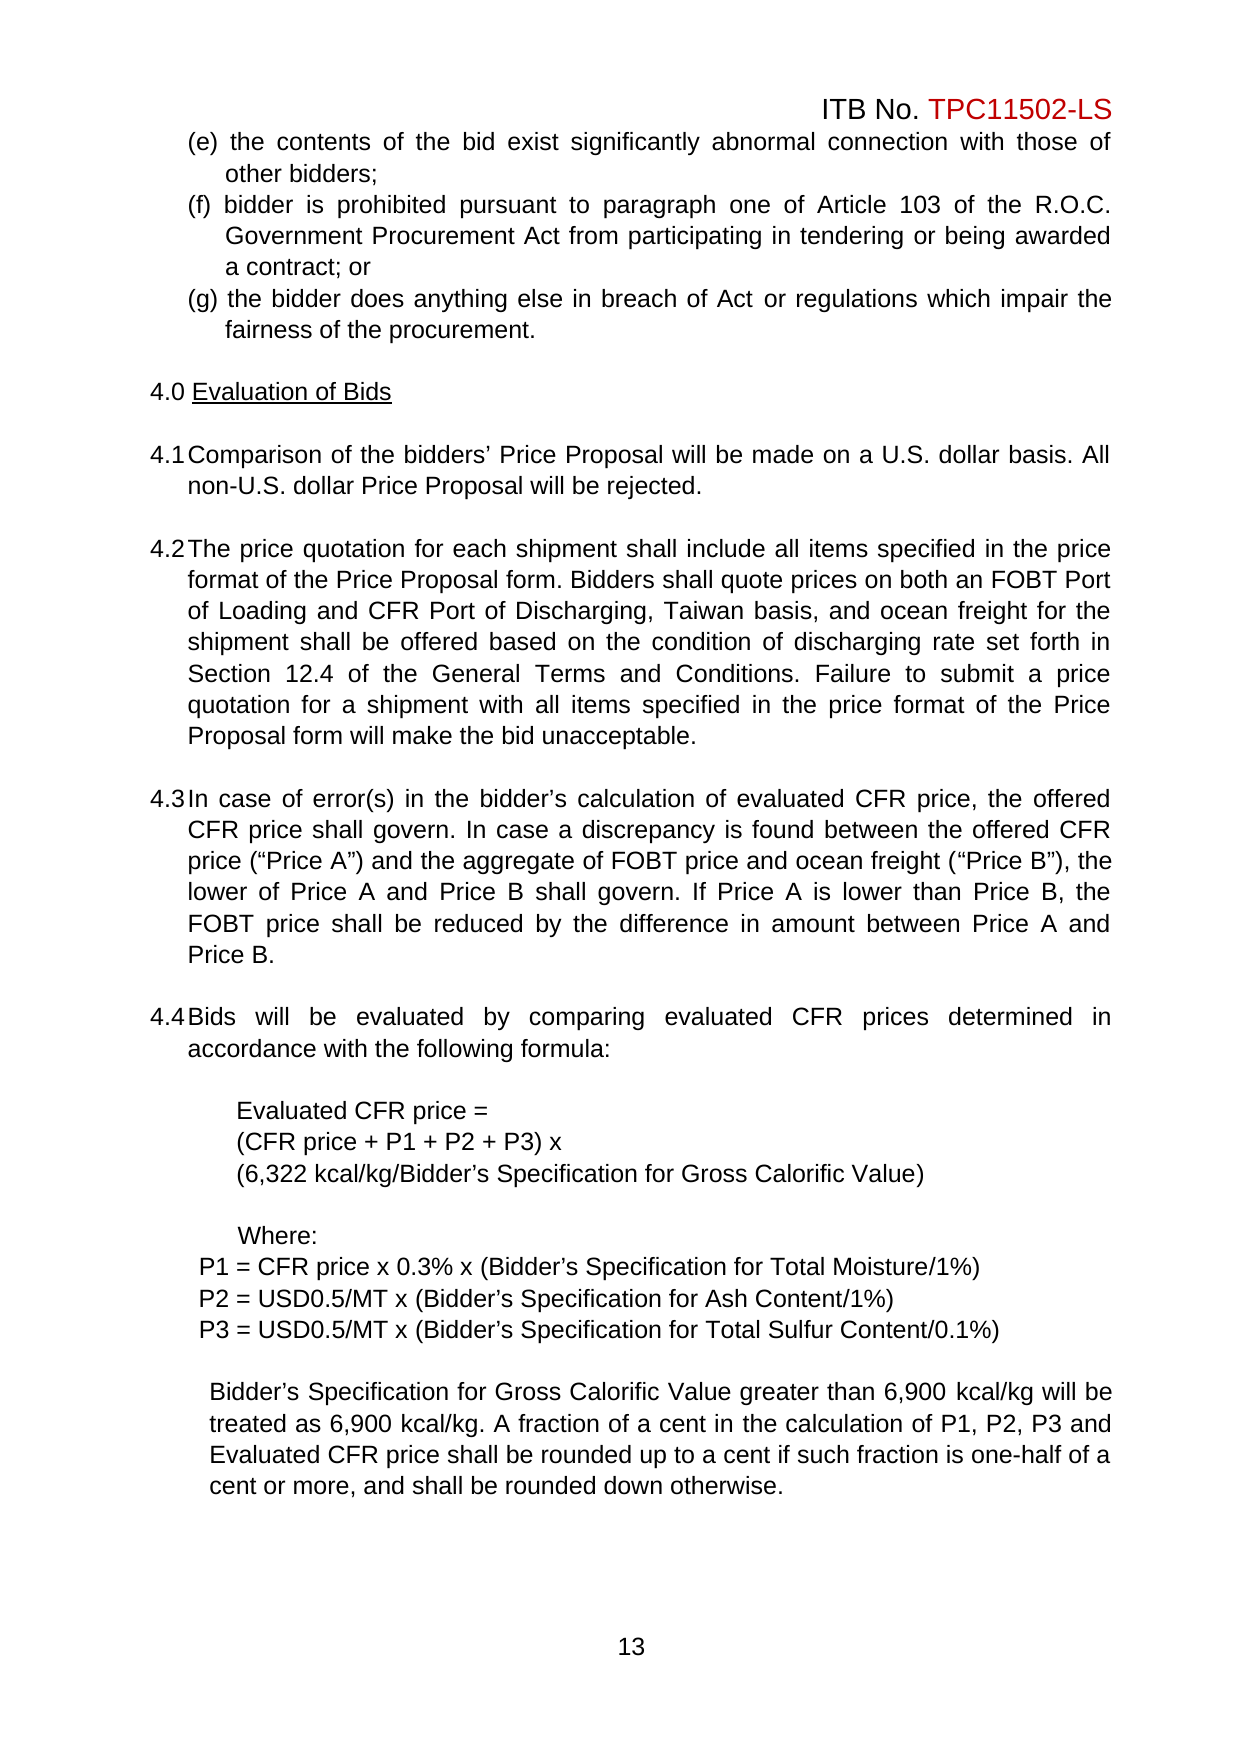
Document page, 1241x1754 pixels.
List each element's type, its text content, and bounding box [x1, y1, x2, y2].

subtitle (g) the bidder does anything else in breach of Act or regulations which impair the fairness of the procurement. [187, 282, 1113, 344]
text P1 = CFR price x 0.3% x (Bidder’s Specification for Total Moisture/1%) [150, 1251, 1113, 1282]
text (CFR price + P1 + P2 + P3) x [236, 1126, 1113, 1157]
text 4.0 Evaluation of Bids [150, 376, 1113, 407]
text Evaluated CFR price = [224, 1094, 1113, 1126]
text 4.3 In case of error(s) in the bidder’s calculation of evaluated CFR price, the offered CFR price shall govern. In case a discrepancy is found between the offered CFR price (“Price A”) and the aggregate of FOBT price and ocean freight (“Price B”), the lower of Price A and Price B shall govern. If Price A is lower than Price B, the FOBT price shall be reduced by the difference in amount between Price A and Price B. [150, 782, 1113, 969]
text (f) bidder is prohibited pursuant to paragraph one of Article 103 of the R.O.C. Government Procurement Act from participating in tendering or being awarded a contract; or [187, 188, 1113, 282]
text Bidder’s Specification for Gross Calorific Value greater than 6,900 kcal/kg will be treated as 6,900 kcal/kg. A fraction of a cent in the calculation of P1, P2, P3 and Evaluated CFR price shall be rounded up to a cent if such fraction is one-half of a cent or more, and shall be rounded down otherwise. [209, 1376, 1113, 1501]
text 4.4 Bids will be evaluated by comparing evaluated CFR prices determined in accordance with the following formula: [150, 1001, 1113, 1063]
text P2 = USD0.5/MT x (Bidder’s Specification for Ash Content/1%) [150, 1282, 1113, 1313]
subtitle (e) the contents of the bid exist significantly abnormal connection with those of other bidders; [187, 126, 1113, 188]
text Where: [194, 1219, 1113, 1251]
text P3 = USD0.5/MT x (Bidder’s Specification for Total Sulfur Content/0.1%) [150, 1313, 1113, 1344]
text 4.1 Comparison of the bidders’ Price Proposal will be made on a U.S. dollar basis. All non-U.S. dollar Price Proposal will be rejected. [150, 438, 1113, 501]
text (6,322 kcal/kg/Bidder’s Specification for Gross Calorific Value) [236, 1157, 1113, 1188]
text 4.2 The price quotation for each shipment shall include all items specified in the price format of the Price Proposal form. Bidders shall quote prices on both an FOBT Port of Loading and CFR Port of Discharging, Taiwan basis, and ocean freight for the shipment shall be offered based on the condition of discharging rate set forth in Section 12.4 of the General Terms and Conditions. Failure to submit a price quotation for a shipment with all items specified in the price format of the Price Proposal form will make the bid unacceptable. [150, 532, 1113, 751]
